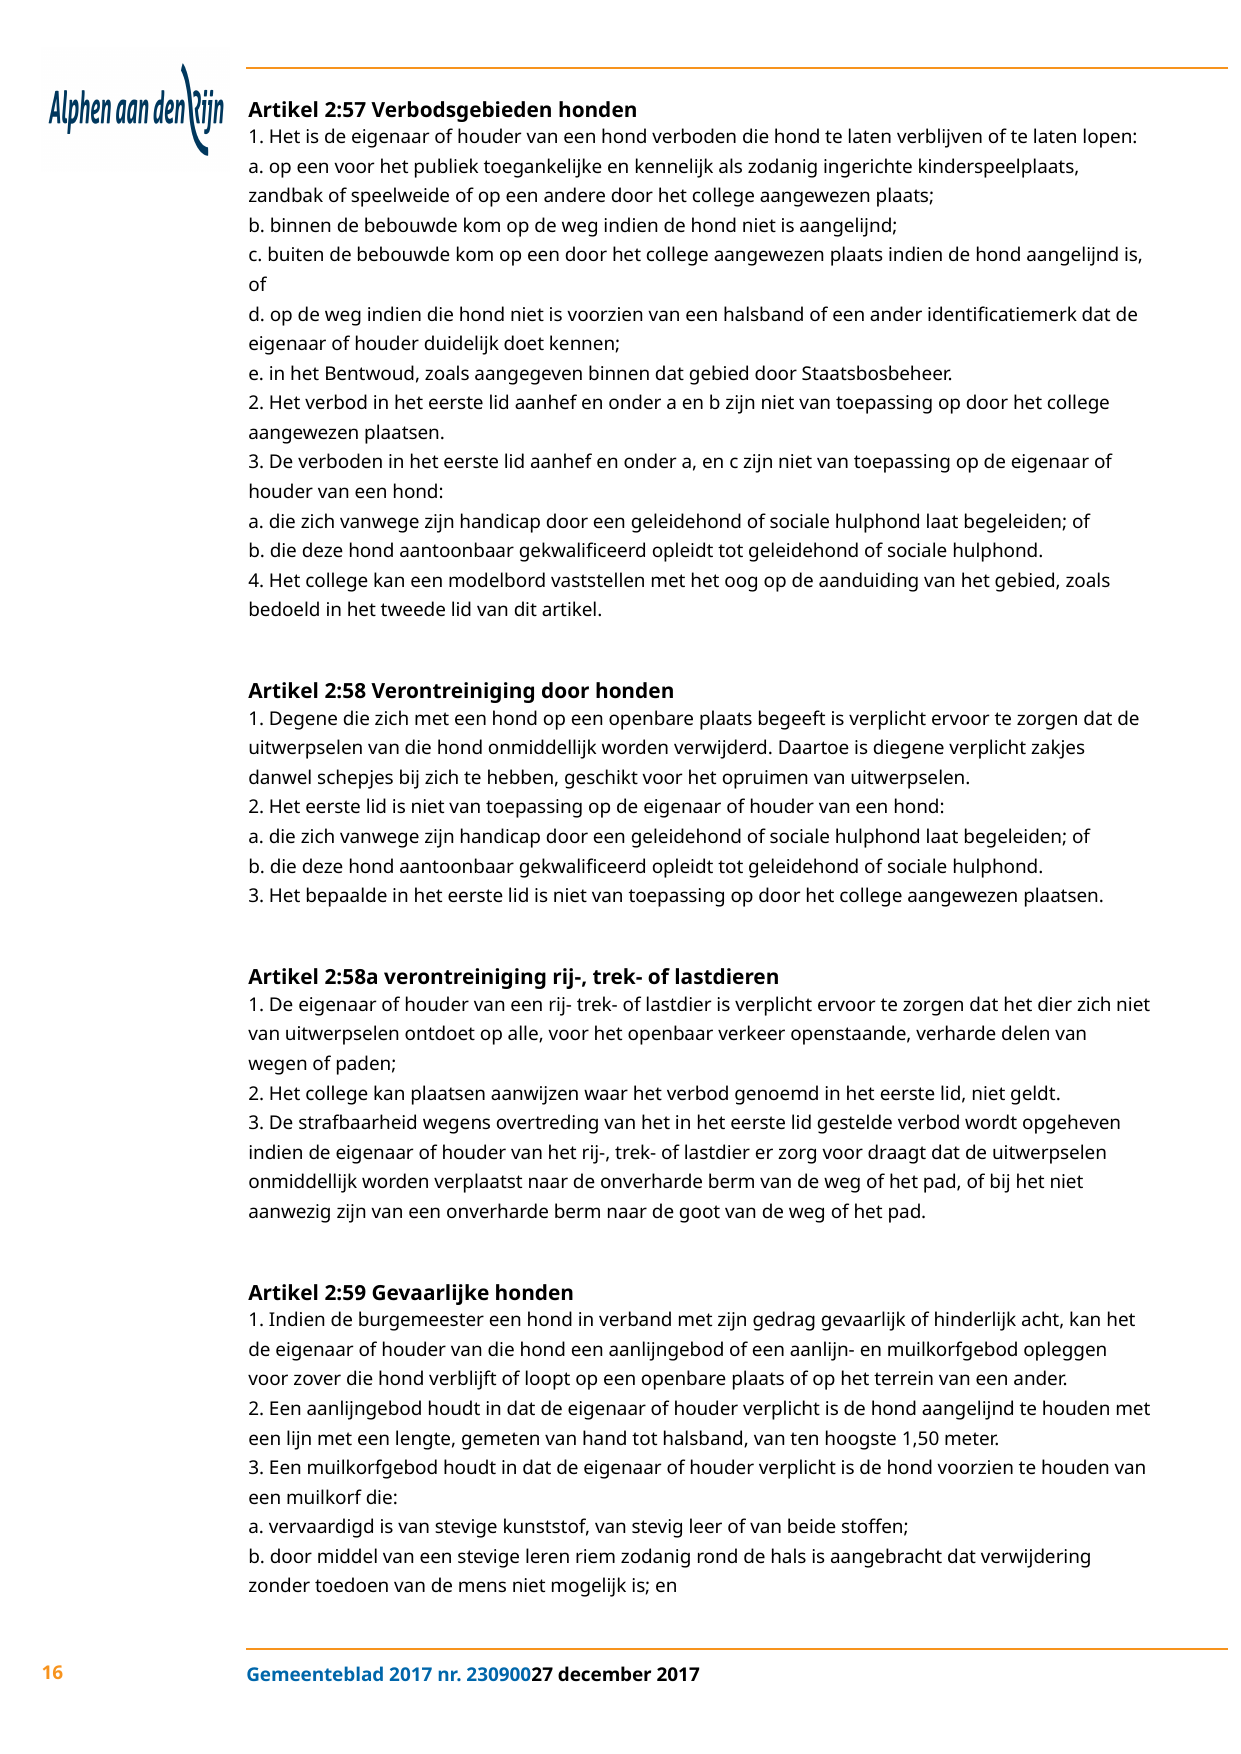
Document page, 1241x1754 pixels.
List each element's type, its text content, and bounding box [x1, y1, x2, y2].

text a. vervaardigd is van stevige kunststof, van stevig leer of van beide stoffen; [248, 1513, 1152, 1539]
text d. op de weg indien die hond niet is voorzien van een halsband of een ander identificatiemerk dat de eigenaar of houder duidelijk doet kennen; [248, 301, 1152, 356]
text 1. Het is de eigenaar of houder van een hond verboden die hond te laten verblijven of te laten lopen: [248, 123, 1152, 149]
text c. buiten de bebouwde kom op een door het college aangewezen plaats indien de hond aangelijnd is, of [248, 242, 1152, 297]
text 1. De eigenaar of houder van een rij- trek- of lastdier is verplicht ervoor te zorgen dat het dier zich niet van uitwerpselen ontdoet op alle, voor het openbaar verkeer openstaande, verharde delen van wegen of paden; [248, 991, 1152, 1076]
text a. die zich vanwege zijn handicap door een geleidehond of sociale hulphond laat begeleiden; of [248, 823, 1152, 849]
text 2. Een aanlijngebod houdt in dat de eigenaar of houder verplicht is de hond aangelijnd te houden met een lijn met een lengte, gemeten van hand tot halsband, van ten hoogste 1,50 meter. [248, 1395, 1152, 1451]
text a. op een voor het publiek toegankelijke en kennelijk als zodanig ingerichte kinderspeelplaats, zandbak of speelweide of op een andere door het college aangewezen plaats; [248, 153, 1152, 208]
text 2. Het verbod in het eerste lid aanhef en onder a en b zijn niet van toepassing op door het college aangewezen plaatsen. [248, 389, 1152, 445]
text 2. Het college kan plaatsen aanwijzen waar het verbod genoemd in het eerste lid, niet geldt. [248, 1080, 1152, 1105]
text 3. De strafbaarheid wegens overtreding van het in het eerste lid gestelde verbod wordt opgeheven indien de eigenaar of houder van het rij-, trek- of lastdier er zorg voor draagt dat de uitwerpselen onmiddellijk worden verplaatst naar de onverharde berm van de weg of het pad, of bij het niet aanwezig zijn van een onverharde berm naar de goot van de weg of het pad. [248, 1109, 1152, 1224]
text 2. Het eerste lid is niet van toepassing op de eigenaar of houder van een hond: [248, 794, 1152, 819]
text 1. Degene die zich met een hond op een openbare plaats begeeft is verplicht ervoor te zorgen dat de uitwerpselen van die hond onmiddellijk worden verwijderd. Daartoe is diegene verplicht zakjes danwel schepjes bij zich te hebben, geschikt voor het opruimen van uitwerpselen. [248, 705, 1152, 790]
text Artikel 2:57 Verbodsgebieden honden [248, 95, 1152, 123]
picture [41, 47, 231, 172]
text 3. Het bepaalde in het eerste lid is niet van toepassing op door het college aangewezen plaatsen. [248, 882, 1152, 908]
text 3. De verboden in het eerste lid aanhef en onder a, en c zijn niet van toepassing op de eigenaar of houder van een hond: [248, 449, 1152, 504]
text b. die deze hond aantoonbaar gekwalificeerd opleidt tot geleidehond of sociale hulphond. [248, 853, 1152, 879]
text b. die deze hond aantoonbaar gekwalificeerd opleidt tot geleidehond of sociale hulphond. [248, 537, 1152, 563]
text 1. Indien de burgemeester een hond in verband met zijn gedrag gevaarlijk of hinderlijk acht, kan het de eigenaar of houder van die hond een aanlijngebod of een aanlijn- en muilkorfgebod opleggen voor zover die hond verblijft of loopt op een openbare plaats of op het terrein van een ander. [248, 1306, 1152, 1391]
text Artikel 2:58a verontreiniging rij-, trek- of lastdieren [248, 962, 1152, 991]
text a. die zich vanwege zijn handicap door een geleidehond of sociale hulphond laat begeleiden; of [248, 508, 1152, 533]
text b. binnen de bebouwde kom op de weg indien de hond niet is aangelijnd; [248, 212, 1152, 238]
text Artikel 2:59 Gevaarlijke honden [248, 1278, 1152, 1306]
text 4. Het college kan een modelbord vaststellen met het oog op de aanduiding van het gebied, zoals bedoeld in het tweede lid van dit artikel. [248, 567, 1152, 622]
text 3. Een muilkorfgebod houdt in dat de eigenaar of houder verplicht is de hond voorzien te houden van een muilkorf die: [248, 1454, 1152, 1510]
text Artikel 2:58 Verontreiniging door honden [248, 677, 1152, 705]
text e. in het Bentwoud, zoals aangegeven binnen dat gebied door Staatsbosbeheer. [248, 360, 1152, 386]
text b. door middel van een stevige leren riem zodanig rond de hals is aangebracht dat verwijdering zonder toedoen van de mens niet mogelijk is; en [248, 1543, 1152, 1598]
